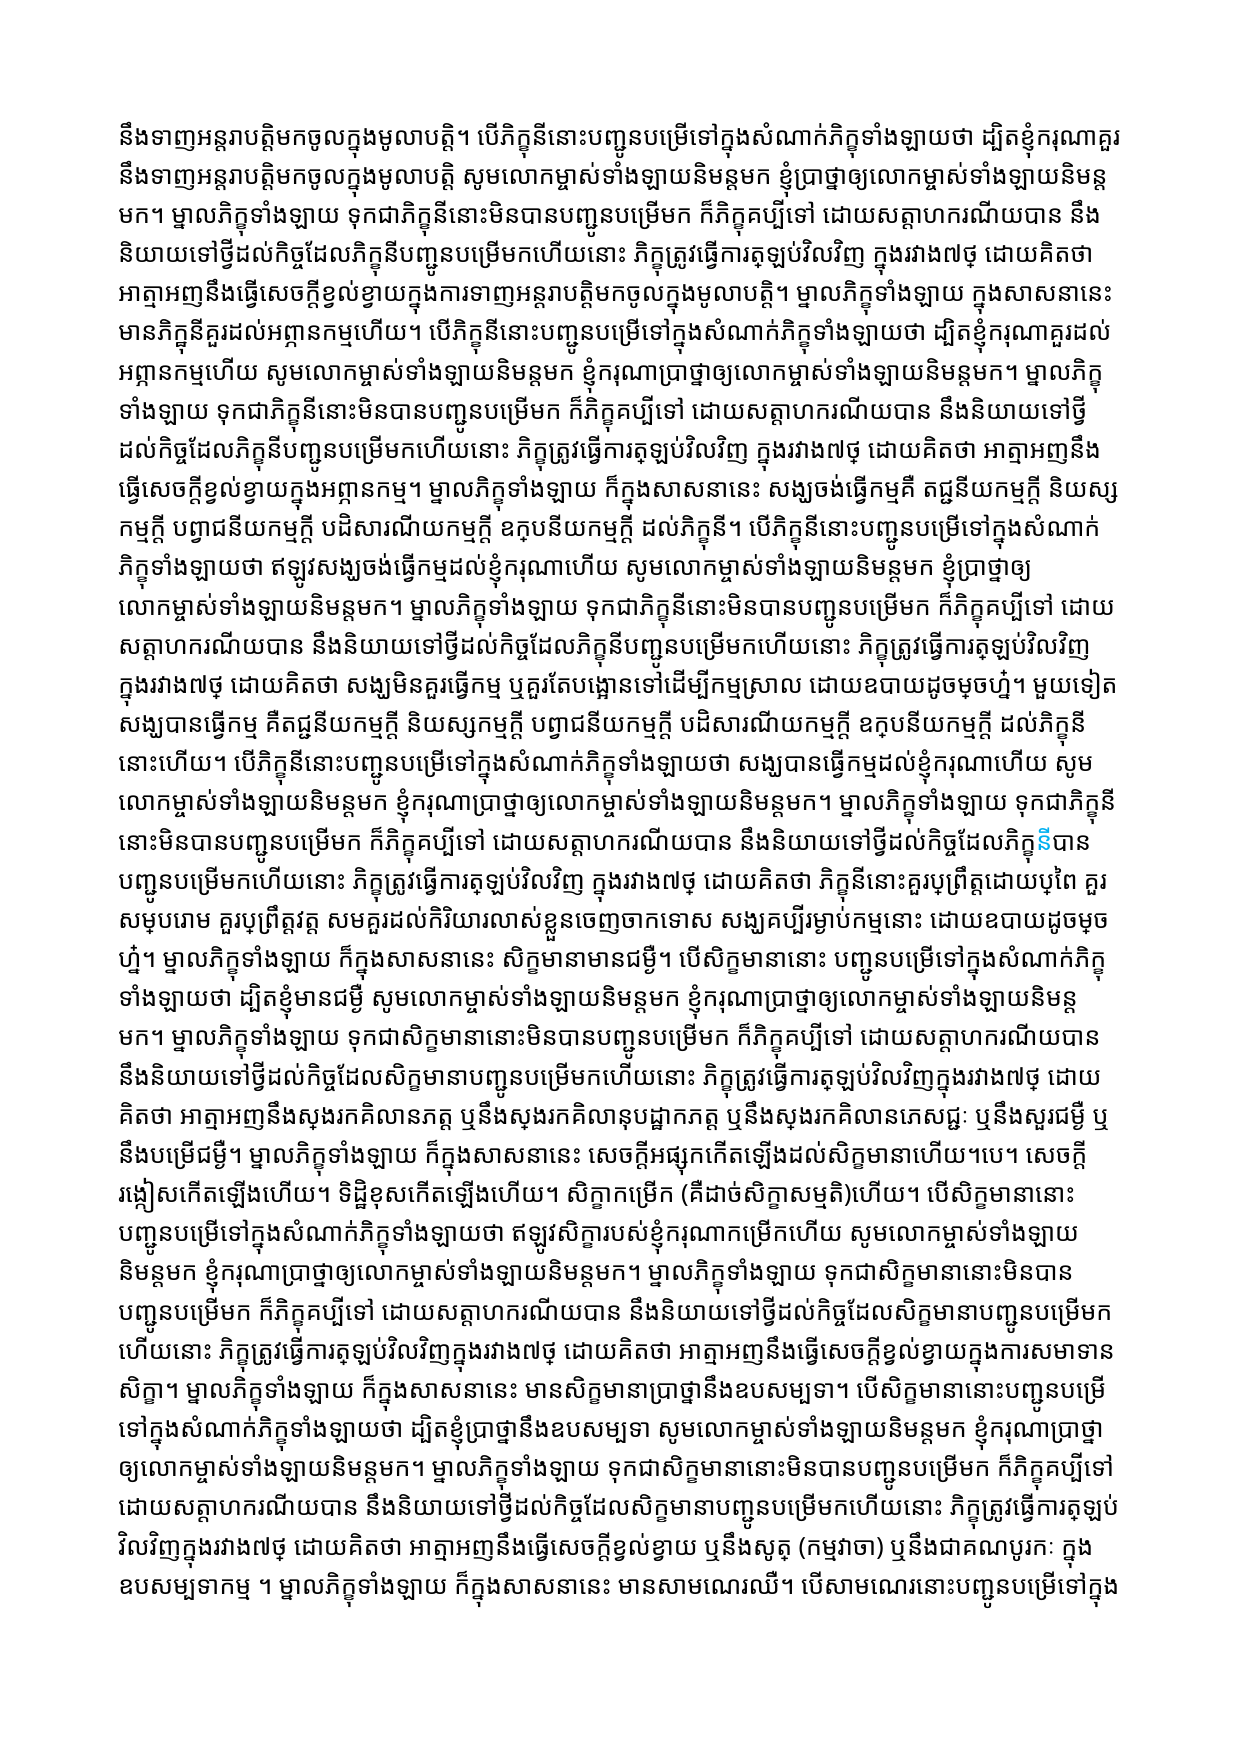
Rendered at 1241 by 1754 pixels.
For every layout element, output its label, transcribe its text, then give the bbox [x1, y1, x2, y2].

text [៧] សម័យនោះឯង មានភិក្ឋុ១រូប​មានជម្ងឺ។ ភិក្ខុនោះ បានបញ្ជូន​បម្រើ​ទៅក្នុង​សំណាក់​ភិក្ខុ​ទាំងឡាយ​ថា ដ្បិតខ្ញុំ​មានជម្ងឺ សូមភិក្ខុ​ទាំងឡាយ​​និមន្ត​មក ខ្ញុំ​ប្រាថ្នានឹង​ឲ្យភិក្ខុទាំងឡាយ​និមន្ត​មក។ ភិក្ខុទាំងឡាយ​ក៏ក្រាបទូល​​សេចក្តីនុ៎ះ​ចំពោះព្រះដ៏មានព្រះភាគ។ ព្រះអង្គទ្រង់​អនុញ្ញាត​ថា ម្នាលភិក្ខុទាំងឡាយ កាលបើសហធម្មិកបុគ្គល​ទាំង​៥ពួក គឺភិក្ខុ១ ភិក្ខុនី១ សិក្ខមានា១ សាមណេរ១ សាមណេរី១ មិនបានបញ្ជូន​បម្រើមក ក៏តថាគត​អនុញ្ញាត​ឲ្យភិក្ខុទៅ ដោយ​សត្តាហករណីយ​​បាន នឹងនិយាយទៅថ្វី​ដល់កិច្ច​ដែលគេបាន​បញ្ជូន​បម្រើ​មកហើយនោះ ម្នាលភិក្ខុទាំងឡាយ ពួកសហធម្មិកបុគ្គល​ទាំង៥ពួក​នេះ ទុកជា​មិនបានបញ្ជូន​បម្រើមក​ ក៏​តថាគត​​អនុញ្ញាត​ឲ្យភិក្ខុទៅ ដោយសត្តាហ​ករណីយបាន នឹងនិយាយទៅថ្វី​ដល់កិច្ច​ដែលគេ​បាន​បញ្ជូន​បម្រើមកនោះ ភិក្ខុត្រូវ​ធ្វើការ​ត្រឡប់​វិលវិញ​ក្នុងរវាង​៧ថ្ងៃ។ ម្នាលភិក្ខុទាំងឡាយ ក៏ក្នុង​សាសនា​នេះ មានភិក្ខុឈឺ។ បើភិក្ខុនោះ បញ្ជូន​បម្រើ​ទៅក្នុង​សំណាក់​ភិក្ខុ​ទាំងឡាយ​ថា ដ្បិតខ្ញុំ​មានជម្ងឺ សូមភិក្ខុ​ទាំងឡាយ​​និមន្ត​មក ខ្ញុំ​ប្រាថ្នា​នឹងឲ្យភិក្ខុទាំងឡាយ​និមន្ត​មក។ ម្នាលភិក្ខុ​ទាំង​ឡាយ បើទុកជាភិក្ខុឈឺ​នោះមិនបាន​បញ្ជូន​បម្រើមក ក៏ភិក្ខុគប្បីទៅ ដោយសត្តាហករណីយ​បាន នឹង​និយាយ​ទៅថ្វី​ដល់កិច្ច​ដែលគេ​​បញ្ជូន​បម្រើមកហើយនោះ ភិក្ខុត្រូវ​ធ្វើការ​ត្រឡប់​វិលវិញ​ក្នុងរវាង​៧ថ្ងៃ ដោយគិត​ថា អាត្មាអញ​នឹងស្វែងរក​ភត្ត​សម្រាប់ភិក្ខុឈឺក្តី នឹងស្វែង​រកភត្ត​សម្រាប់​ភិក្ខុបម្រើ​ជម្ងឺក្តី នឹងស្វែងរក​ថ្នាំ​សម្រាប់​ភិក្ខុឈឺក្តី នឹងសាកសួរជម្ងឺក្តី នឹងបម្រើ​ជម្ងឺក្តី។ ម្នាលភិក្ខុ​ទាំងឡាយ ក៏ក្នុងសាសនានេះ សេចក្តីអផ្សុក (ចង់សឹក) កើតឡើង​ដល់ភិក្ខុ។ បើភិក្ខុនោះបញ្ជូន​បម្រើ​ទៅក្នុង​សំណាក់​ភិក្ខុទាំងឡាយ​ថា សេចក្តីអផ្សុក​កើតឡើង​ដល់ខ្ញុំ​ហើយ សូមភិក្ខុ​ទាំងឡាយ​និមន្ត​មក ខ្ញុំ​ប្រាថ្នា​ឲ្យ​ភិក្ខុទាំងឡាយ​និមន្ត​មក។ ម្នាលភិក្ខុទាំងឡាយ បើទុក​ជាភិក្ខុនោះមិនបាន​បញ្ជូន​បម្រើមក ក៏ភិក្ខុគប្បី​ទៅ ដោយសត្តាហករណីយបាន នឹងនិយាយ​ទៅថ្វី​ដល់កិច្ច​ដែល​ភិក្ខុបញ្ជូន​បម្រើ​មកហើយនោះ ភិក្ខុត្រូវធ្វើ​ការត្រឡប់​វិលវិញ​ដោយគិតថា អាត្មា​អញ​នឹង​បំបាត់​សេចក្តី​អផ្សុក​​ដោយខ្លួនឯង ឬនឹងឲ្យ​អ្នកដទៃ​បំបាត់ ឬនឹងធ្វើ​នូវធម្មកថាចំពោះ​ភិក្ខុនោះ។ ម្នាលភិក្ខុ​ទាំងឡាយ ក៏ក្នុងសាសនានេះ សេចក្តីរង្កៀស​កើតឡើង​ដល់ភិក្ខុហើយ។ បើភិក្ខុនោះ​បញ្ជូន​បម្រើទៅ​ក្នុងសំណាក់​ភិក្ខុទាំងឡាយថា សេចក្តី​រង្កៀស​កើតឡើង​ដល់ខ្ញុំហើយ សូមភិក្ខុ​ទាំងឡាយ​និមន្តមក ខ្ញុំប្រាថ្នា​ឲ្យ​ភិក្ខុទាំងឡាយនិមន្តមក។ ម្នាលភិក្ខុ​ទាំងឡាយ បើទុក​ជាភិក្ខុ​នោះមិនបាន​បញ្ជូន​បម្រើមក ក៏ភិក្ខុគប្បី​ទៅ ដោយសត្តាហករណីយបាន នឹងនិយាយ​ទៅថ្វី​ដល់កិច្ច​ដែល​ភិក្ខុបញ្ជូន​បម្រើ​មកហើយនោះ ភិក្ខុត្រូវធ្វើ​ការត្រឡប់​វិលវិញ​ក្នុងរវាង​៧ថ្ងៃ ដោយ​គិតថា អាត្មា​អញ​នឹងបន្ទោបង់​នូវសេចក្តីរង្កៀស​ដោយខ្លួនឯង ឬឲ្យ​អ្នកដទៃបន្ទោបង់ ឬនឹងធ្វើ​នូវធម្មកថាដល់​ភិក្ខុនោះ។ ម្នាលភិក្ខុ​ទាំងឡាយ ក៏ក្នុងសាសនានេះ ទិដ្ឋិខុស​កើតឡើង​ដល់​ភិក្ខុ​ហើយ។ បើភិក្ខុនោះ​បញ្ជូន​បម្រើទៅ​ក្នុងសំណាក់​ភិក្ខុទាំងឡាយថា ទិដ្ឋិ​ខុសកើតឡើង​ដល់​ខ្ញុំ​ហើយ សូមភិក្ខុ​ទាំងឡាយ​និមន្តមក ខ្ញុំចង់​ឲ្យ​ភិក្ខុទាំងឡាយនិមន្តមក។ ម្នាលភិក្ខុ​ទាំងឡាយ បើទុក​ជាភិក្ខុ​នោះ​មិនបាន​បញ្ជូន​បម្រើមក ក៏ភិក្ខុគប្បី​ទៅ ដោយសត្តាហករណីយបាន នឹងនិយាយ​ទៅថ្វី​ដល់​កិច្ច​​ដែល​ភិក្ខុ​បាន​បញ្ជូន​​បម្រើ​មកហើយនោះ ភិក្ខុត្រូវធ្វើ​ការត្រឡប់​វិលវិញ​ក្នុងរវាង​៧​ថ្ងៃ ដោយ​គិតថា អាត្មា​អញ​នឹងដោះ ឬនឹងឲ្យ​អ្នកដទៃ​ដោះនូវ​ទិដ្ឋិខុស ឬនឹងធ្វើ​នូវធម្មកថាដល់​ភិក្ខុ​នោះ។ ម្នាលភិក្ខុ​ទាំងឡាយ ក៏ក្នុងសាសនានេះ ភិក្ខុត្រូវគរុធម៌​ហើយ គួរ​ដល់បរិវាស។ បើភិក្ខុនោះ​បញ្ជូន​បម្រើទៅក្នុង​សំណាក់​ភិក្ខុទាំងឡាយថា ដ្បិតខ្ញុំត្រូវគរុធម៌ហើយ គួរដល់​បរិវាស សូមភិក្ខុ​ទាំងឡាយ​​និមន្តមក ខ្ញុំប្រាថ្នា​ឲ្យ​ភិក្ខុទាំងឡាយនិមន្តមក។ ម្នាលភិក្ខុ​ទាំងឡាយ ទុក​ជាភិក្ខុ​នោះ​មិន​បាន​​បញ្ជូន​បម្រើមក ក៏ភិក្ខុគប្បី​ទៅ ដោយសត្តាហករណីយបាន នឹងនិយាយ​ទៅថ្វី​ដល់កិច្ច​ដែល​ភិក្ខុបានបញ្ជូន​បម្រើ​មក​ហើយ​នោះ ភិក្ខុត្រូវធ្វើ​ការត្រឡប់​វិលវិញ​​ក្នុងរវាង​៧ថ្ងៃ ដោយគិតថា អាត្មា​​អញ​នឹងធ្វើ​សេចក្តីខ្វល់ខ្វាយ​ ឬនឹងសូត្រ​ (កម្មវាចា) ឬនឹងជាគណបូរកៈ (គឺ​ជាអ្នកបំពេញ​គណៈ​សង្ឃ) ក្នុងការឲ្យ​បរិវាស​។ ម្នាល​ភិក្ខុ​​ទាំងឡាយ ក៏ក្នុងសាសនា​នេះ មានភិក្ខុគួរ​នឹង​ទាញ​​អន្តរាបត្តិ​​មកដាក់​ក្នុង​​មូលាបត្តិ។ បើភិក្ខុ​នោះ​បញ្ជូន​​បម្រើទៅ​ក្នុង​សំណាក់​​ភិក្ខុទាំងឡាយថា ដ្បិតខ្ញុំ​គួរនឹងទាញ​អន្តរាបត្តិ​មកដាក់​ក្នុង​​មូលាបត្តិ​ សូមភិក្ខុ​ទាំងឡាយ​និមន្តមក ខ្ញុំប្រាថ្នា​ឲ្យ​ភិក្ខុ​ទាំង​ឡាយ​​និមន្តមក។ ម្នាលភិក្ខុ​ទាំង​ឡាយ ទុក​ជាភិក្ខុនោះមិនបាន​បញ្ជូន​បម្រើមក ក៏ភិក្ខុគប្បី​ទៅ ដោយសត្តាហករណីយបាន នឹង​និយាយ​​ទៅថ្វី​ដល់កិច្ច​ដែល​ភិក្ខុបញ្ជូន​បម្រើ​មកហើយនោះ ភិក្ខុ​ត្រូវធ្វើ​ការត្រឡប់​វិលវិញ​ ក្នុង​រវាង​៧ថ្ងៃ ដោយគិតថា អាត្មា​អញ​នឹងធ្វើសេចក្តី​ខ្វល់ខ្វាយ ឬ​នឹង​សូត្រ​ (កម្មវាចា) ឬជា​គណបូរកៈ​ក្នុងការទាញ​នូវ​អន្តរាបត្តិ​មកដាក់​ក្នុង​មូលាបត្តិ។ ម្នាលភិក្ខុ​ទាំង​ឡាយ ក៏ក្នុងសាសនានេះ មានភិក្ខុ​គួរ​ដល់​មានត្ត។ បើភិក្ខុនោះ​បញ្ជូន​បម្រើទៅ​ក្នុងសំណាក់​ភិក្ខុ​ទាំងឡាយថា ដ្បិតខ្ញុំ​គួរដល់​មានត្ត​ហើយ សូមភិក្ខុ​ទាំងឡាយ​និមន្តមក ខ្ញុំចង់​ឲ្យ​ភិក្ខុ​ទាំងឡាយ​និមន្តមក។ ម្នាលភិក្ខុ​ទាំងឡាយ ទុក​ជា​ភិក្ខុ​នោះមិនបាន​បញ្ជូន​បម្រើមកទេ ក៏ភិក្ខុគប្បី​ទៅ ដោយ​សត្តាហករណីយបាន នឹងនិយាយ​ទៅថ្វី​ដល់​កិច្ច​ដែល​​ភិក្ខុបានបញ្ជូន​បម្រើ​មក​ហើយនោះ ភិក្ខុ​ត្រូវធ្វើ​ការត្រឡប់​វិលវិញ ក្នុងរវាង​​៧ថ្ងៃ ដោយ​គិត​ថា អាត្មា​អញ​នឹងធ្វើ​សេចក្តី​ខ្វល់ខ្វាយ ឬនឹង​សូត្រ (កម្មវាចា) ឬនឹង​ជាគណបូរកៈ​ក្នុងការ​ឲ្យ​មានត្ត។ ម្នាលភិក្ខុ​ទាំងឡាយ ក្នុង​សាសនា​នេះ មាន​ភិក្ខុគួរដល់អព្ភានកម្ម។ បើភិក្ខុនោះ​បញ្ជូន​បម្រើ​ទៅ​ក្នុង​សំណាក់​ភិក្ខុ​ទាំងឡាយ​ថា ខ្ញុំគួរ​ដល់​អព្ភាន​ហើយ សូមភិក្ខុ​ទាំងឡាយ​និមន្តមក ខ្ញុំប្រាថ្នា​ឲ្យ​ភិក្ខុ​ទាំងឡាយ​និមន្ត​មក។ ម្នាលភិក្ខុ​ទាំង​ឡាយ ទុក​ជាភិក្ខុនោះមិនបាន​បញ្ជូន​បម្រើ​មក​ ក៏ភិក្ខុគប្បី​ទៅ ដោយសត្តាហករណីយបាន នឹង​និយាយ​​ទៅថ្វី​ដល់កិច្ច​​ដែល​ភិក្ខុបញ្ជូន​បម្រើ​មកហើយនោះ ភិក្ខុត្រូវធ្វើ​ការត្រឡប់​វិលវិញ ក្នុងរវាង​​៧ថ្ងៃ ដោយគិតថា អាត្មា​អញ​នឹងធ្វើ​សេចក្តី​ខ្វល់ខ្វាយ ឬនឹងសូត្រ (កម្មវាចា) ឬនឹង​ជាគណបូរកៈ​ក្នុងអព្ភានកម្ម។ ម្នាលភិក្ខុ​ទាំងឡាយ ក្នុង​សាសនា​នេះ សង្ឃ​មានសេចក្តីប្រាថ្នា​ដើម្បី​ធ្វើ​នូវ​កម្មគឺ តជ្ជនីយកម្មក្តី និយស្សកម្មក្តី បព្វាជនីយកម្មក្តី បដិសារណីយកម្មក្តី ឧក្ខេបនីយកម្មក្តី ចំពោះ​ភិក្ខុ​ហើយ។ បើភិក្ខុនោះ​បញ្ជូន​បម្រើទៅ​ក្នុងសំណាក់​ភិក្ខុ​ទាំងឡាយថា ឥឡូវ​សង្ឃ​មាន​សេចក្តី​ប្រាថ្នា​ដើម្បីធ្វើនូវកម្ម​ដល់ខ្ញុំហើយ សូមភិក្ខុ​ទាំងឡាយ​និមន្តមក ខ្ញុំប្រាថ្នា​ឲ្យ​ភិក្ខុ​ទាំងឡាយ​​និមន្តមក។ ម្នាលភិក្ខុ​ទាំង​ឡាយ ទុក​ជា​ភិក្ខុ​នោះ​មិនបាន​បញ្ជូន​បម្រើមក ក៏ភិក្ខុគប្បី​ទៅ ដោយ​សត្តាហករណីយ​បាន នឹងនិយាយ​ទៅថ្វី​ដល់​កិច្ច​ដែល​ភិក្ខុបញ្ជូន​បម្រើ​មកហើយនោះ ភិក្ខុត្រូវធ្វើ​ការត្រឡប់​វិលវិញ ក្នុងរវាង​​៧ថ្ងៃ ដោយ​គិត​ថា សង្ឃ​មិនគួរ​ធ្វើនូវកម្ម ឬគួរ​បង្អោន​ទៅរក​ដើម្បី​កម្មស្រាល ដោយឧបាយ​ដូចម្តេចហ្ន៎។ ម្យ៉ាង​វិញ​ទៀត កម្ម គឺតជ្ជនីយកម្មក្តី និយស្សកម្មក្តី បព្វាជនីយកម្មក្តី បដិសារណីយកម្មក្តី ឧក្ខេបនីយ​កម្ម​ក្តី សង្ឃ​បានធ្វើ​ដល់ភិក្ខុ​នោះហើយ។ បើភិក្ខុ​នោះ​បញ្ជូន​បម្រើទៅក្នុង​សំណាក់​ភិក្ខុ​ទាំងឡាយ​ថា ឥឡូវ​សង្ឃបានធ្វើ​នូវកម្ម​ដល់ខ្ញុំហើយ សូម​ភិក្ខុ​​ទាំងឡាយ​និមន្តមក ខ្ញុំប្រាថ្នា​ឲ្យ​ភិក្ខុ​ទាំងឡាយ​និមន្តមក។ ម្នាលភិក្ខុ​ទាំង​ឡាយ ទុក​ជា​ភិក្ខុ​នោះ​មិន​បាន​បញ្ជូន​បម្រើមក ក៏ភិក្ខុគប្បី​ទៅ ដោយ​សត្តាហករណីយបាន នឹងនិយាយ​ទៅថ្វី​ដល់​កិច្ច​​ដែល​ភិក្ខុបញ្ជូន​បម្រើ​មកហើយនោះ ភិក្ខុត្រូវធ្វើ​ការត្រឡប់​វិលវិញ ក្នុងរវាង​​៧ថ្ងៃ ដោយគិតថា ភិក្ខុ​នោះ​គួរ​ប្រព្រឹត្ត​វត្តដោយប្រពៃ គួរសម្របរោម គួរ​ប្រព្រឹត្ត​វត្តសម​គួរដល់​កិរិយា​រលាស់​ខ្លួន​ចេញ​ចាកទោស សង្ឃគប្បី​រម្ងាប់​នូវកម្ម​នោះចេញ​ ដោយឧបាយ​ដូចម្តេចហ្ន៎។ ម្នាលភិក្ខុទាំងឡាយ ក៏ក្នុងសាសនានេះ មានភិក្ខុនីឈឺ។ បើភិក្ខុនីនោះ បញ្ជូន​បម្រើ​ទៅក្នុង​សំណាក់​ភិក្ខុ​ទាំងឡាយ​ថា ដ្បិតខ្ញុំ​មានជម្ងឺ សូមលោកម្ចាស់​ទាំងឡាយ​​និមន្ត​មក ខ្ញុំ​ប្រាថ្នា​ឲ្យលោកម្ចាស់​ទាំងឡាយ​និមន្ត​មក។ ម្នាលភិក្ខុ​ទាំង​ឡាយ ទុកជាភិក្ខុនី​នោះមិនបាន​បញ្ជូន​​បម្រើមក ក៏ភិក្ខុគប្បីទៅ ដោយ​សត្តាហករណីយ​​បាន នឹងនិយាយទៅថ្វី​ដល់កិច្ច​ ដែលភិក្ខុនី​បាន​​បញ្ជូន​បម្រើមកហើយនោះ ភិក្ខុត្រូវ​ធ្វើការ​ត្រឡប់​វិលវិញ​ក្នុងរវាង​៧ថ្ងៃ ដោយគិត​ថា អាត្មា​អញ​នឹងស្វែងរក​គិលានភត្តក្តី​ ស្វែង​រកគិលានុបដ្ឋាកភត្តក្តី ស្វែងរកគិលានភេសជ្ជៈក្តី នឹងសួរ​ជម្ងឺ​ក្តី នឹងបម្រើ​ជម្ងឺក្តី។ ម្នាលភិក្ខុ​ទាំង​ឡាយ ក៏ក្នុងសាសនានេះ សេចក្តីអផ្សុក កើតឡើង​ដល់ភិក្ខុនី​ហើយ។ បើភិក្ខុនីនោះបញ្ជូន​បម្រើ​ទៅក្នុង​សំណាក់​ភិក្ខុទាំងឡាយ​ថា សេចក្តីអផ្សុក​កើតឡើង​ដល់ខ្ញុំ​ហើយ សូមលោកម្ចាស់​ទាំង​ឡាយ​និមន្ត​មក ខ្ញុំ​ប្រាថ្នា​ឲ្យ​លោកម្ចាស់ទាំងឡាយ​និមន្ត​មក។ ម្នាលភិក្ខុទាំងឡាយ ទុក​ជា​ភិក្ខុនី​នោះ​មិនបាន​បញ្ជូន​បម្រើមក ក៏ភិក្ខុគប្បី​ទៅ ដោយ​សត្តាហករណីយ​បាន នឹងនិយាយ​ទៅថ្វី​ដល់កិច្ច​ដែល​ភិក្ខុនីបញ្ជូន​បម្រើ​មកហើយនោះ ភិក្ខុត្រូវធ្វើ​ការត្រឡប់​វិលវិញ​ ក្នុងរវាង​៧ថ្ងៃ ដោយគិតថា អាត្មា​អញ​នឹង​បំបាត់​សេចក្តីអផ្សុក​របស់ភិក្ខុនី ឬ​នឹង​ឲ្យ​អ្នកដទៃ​បំបាត់ ឬនឹងធ្វើ​នូវធម្មកថាដល់​ភិក្ខុនីនោះ។ ម្នាលភិក្ខុ​ទាំងឡាយ ក៏ក្នុង​សាសនា​នេះ សេចក្តីរង្កៀស​កើតឡើង​ដល់ភិក្ខុនីហើយ។ បើភិក្ខុនីនោះ​បញ្ជូន​បម្រើទៅ​ក្នុងសំណាក់​ភិក្ខុ​ទាំងឡាយ​ថា សេចក្តី​រង្កៀស​កើតឡើង​ដល់ខ្ញុំហើយ សូមលោកម្ចាស់​ទាំងឡាយ​និមន្តមក ខ្ញុំប្រាថ្នា​ឲ្យលោកម្ចាស់​ទាំងឡាយ​និមន្ត​មក។ ម្នាលភិក្ខុ​ទាំងឡាយ ទុក​ជាភិក្ខុនី​នោះមិនបាន​បញ្ជូន​បម្រើ​មក ក៏ភិក្ខុគប្បី​ទៅ ដោយ​សត្តាហករណីយបាន នឹងនិយាយ​ទៅថ្វី​ដល់កិច្ច​ដែល​ភិក្ខុនីបញ្ជូន​បម្រើ​មកហើយនោះ ភិក្ខុត្រូវធ្វើ​ការត្រឡប់​វិលវិញ​ក្នុងរវាង​៧ថ្ងៃ ដោយគិតថា អាត្មា​អញ​នឹងបន្ទោបង់​ ឬ​នឹងឲ្យ​អ្នកដទៃបន្ទោបង់​នូវសេចក្តី​រង្កៀស ឬនឹងធ្វើ​នូវធម្មកថាដល់​ភិក្ខុនីនោះ។ ម្នាលភិក្ខុ​ទាំង​ឡាយ ក៏ក្នុងសាសនានេះ ទិដ្ឋិ​ខុស​កើតឡើង​ដល់​ភិក្ខុ​នីហើយ។ បើភិក្ខុនីនោះ​បញ្ជូន​បម្រើទៅ​ក្នុង​សំណាក់​​ភិក្ខុទាំងឡាយថា ទិដ្ឋិ​ខុសកើតឡើង​ដល់​ខ្ញុំ​ហើយ សូមលោកម្ចាស់​ទាំងឡាយ​និមន្តមក ខ្ញុំប្រាថ្នា​ឲ្យ​លោកម្ចាស់​ទាំង​ឡាយនិមន្តមក។ ម្នាលភិក្ខុ​ទាំងឡាយ ទុក​ជាភិក្ខុនីនោះមិនបាន​បញ្ជូន​បម្រើមក ក៏ភិក្ខុគប្បី​ទៅ ដោយសត្តាហករណីយបាន នឹងនិយាយ​ទៅថ្វី​ដល់កិច្ច​ដែល​ភិក្ខុនី​បញ្ជូន​បម្រើ​​មក​​ហើយ​នោះ ភិក្ខុ​ត្រូវធ្វើ​ការត្រឡប់​វិលវិញ​ក្នុងរវាង​៧​ថ្ងៃ ដោយ​គិតថា អាត្មា​អញ​នឹងដោះ ឬនឹងឲ្យ​អ្នកដទៃជួយ​ដោះ​នូវ​ទិដ្ឋិខុស ឬនឹងធ្វើ​នូវធម្មកថាដល់​ភិក្ខុ​នីនោះ។ ម្នាលភិក្ខុ​ទាំងឡាយ ក៏ក្នុង​សាសនា​នេះ ភិក្ខុនីត្រូវគរុធម៌ គួរ​ដល់មានត្តហើយ។ បើភិក្ខុនីនោះ​បញ្ជូន​បម្រើទៅក្នុង​សំណាក់​ភិក្ខុទាំង​ឡាយ​ថា ដ្បិតខ្ញុំត្រូវគរុធម៌ គួរដល់មានត្តហើយ សូមលោកម្ចាស់​​ទាំងឡាយ​និមន្តមក ខ្ញុំប្រាថ្នា​ឲ្យ​លោក​ម្ចាស់​​ទាំងឡាយនិមន្តមក។ ម្នាលភិក្ខុ​ទាំងឡាយ ទុក​ជាភិក្ខុនី​នោះ​មិន​បាន​​បញ្ជូន​បម្រើមក ក៏ភិក្ខុ​គប្បី​ទៅ ដោយសត្តាហករណីយបាន នឹងនិយាយ​ទៅថ្វី​ដល់កិច្ច​ដែល​ភិក្ខុនី​បាន​បញ្ជូន​​បម្រើ​មក​ហើយ​នោះ ភិក្ខុត្រូវធ្វើ​ការត្រឡប់​វិលវិញ​​ក្នុងរវាង​៧ថ្ងៃ ដោយគិតថា អាត្មា​អញ​នឹងធ្វើ​សេចក្តី​ខ្វល់​ខ្វាយ​​ក្នុង​កាឲ្យ​នូវមានត្ត។ ម្នាលភិក្ខុ​ទាំងឡាយ ក៏ក្នុងសាសនានេះ មាន​ភិក្ខុនី​គួរនឹង​ទាញ​អន្តរាបត្តិ​​មកចូលក្នុង​មូលាបត្តិ។ បើភិក្ខុនីនោះ​បញ្ជូន​បម្រើទៅ​ក្នុងសំណាក់​ភិក្ខុ​ទាំងឡាយ​ថា ដ្បិតខ្ញុំ​ករុណាគួរនឹងទាញ​អន្តរាបត្តិ​មកចូល​ក្នុង​មូលាបត្តិ​ សូមលោកម្ចាស់​​ទាំង​ឡាយ​និមន្តមក ខ្ញុំប្រាថ្នា​ឲ្យ​លោកម្ចាស់​ទាំងឡាយ​និមន្តមក។ ម្នាលភិក្ខុ​ទាំងឡាយ ទុក​ជាភិក្ខុនី​នោះមិនបាន​បញ្ជូន​បម្រើមក ក៏ភិក្ខុគប្បី​ទៅ ដោយសត្តាហករណីយបាន នឹងនិយាយ​ទៅថ្វី​ដល់កិច្ច​ដែល​ភិក្ខុនីបញ្ជូន​បម្រើ​មកហើយនោះ ភិក្ខុត្រូវធ្វើ​ការត្រឡប់​វិលវិញ​ ក្នុង​រវាង​៧ថ្ងៃ ដោយគិតថា អាត្មា​អញ​នឹង​ធ្វើ​សេចក្តី​ខ្វល់ខ្វាយក្នុងការទាញ​អន្តរាបត្តិ​មកចូល​ក្នុងមូលាបត្តិ។ ម្នាលភិក្ខុ​ទាំងឡាយ ក្នុងសាសនា​នេះ មានភិក្ឋុនីគួរដល់អព្ភានកម្មហើយ។ បើភិក្ខុនីនោះ​បញ្ជូន​បម្រើទៅក្នុង​សំណាក់​ភិក្ខុ​ទាំង​ឡាយថា ដ្បិតខ្ញុំករុណាគួរ​ដល់​អព្ភានកម្មហើយ សូមលោកម្ចាស់​ទាំង​ឡាយ​​និមន្តមក ខ្ញុំករុណា​ប្រាថ្នា​ឲ្យ​លោកម្ចាស់​ទាំងឡាយ​និមន្តមក។ ម្នាលភិក្ខុ​ទាំង​ឡាយ ទុក​ជា​ភិក្ខុនី​នោះ​មិនបាន​បញ្ជូន​បម្រើមក ក៏ភិក្ខុគប្បី​ទៅ ដោយសត្តាហករណីយបាន នឹងនិយាយ​ទៅថ្វី​ដល់​កិច្ច​​​ដែល​ភិក្ខុនីបញ្ជូន​បម្រើ​មកហើយនោះ ភិក្ខុត្រូវធ្វើ​ការត្រឡប់​វិលវិញ ក្នុងរវាង​​៧ថ្ងៃ ដោយ​គិត​ថា អាត្មា​អញ​នឹងធ្វើ​សេចក្តី​ខ្វល់ខ្វាយ​ក្នុងអព្ភានកម្ម។ ម្នាលភិក្ខុ​ទាំងឡាយ ក៏ក្នុង​សាសនា​នេះ សង្ឃ​ចង់​ធ្វើ​​កម្មគឺ តជ្ជនីយកម្ម​ក្តី និយស្សកម្មក្តី បព្វាជនីយកម្មក្តី បដិសារណីយកម្មក្តី ឧក្ខេបនីយកម្មក្តី ដល់​ភិក្ខុនី។ បើភិក្ខុនីនោះ​បញ្ជូន​បម្រើទៅ​ក្នុងសំណាក់​ភិក្ខុ​ទាំងឡាយថា ឥឡូវ​សង្ឃចង់ធ្វើកម្ម​ដល់ខ្ញុំ​ករុណា​ហើយ សូមលោកម្ចាស់​ទាំងឡាយ​និមន្តមក ខ្ញុំប្រាថ្នា​ឲ្យលោកម្ចាស់​ទាំងឡាយ​​និមន្តមក។ ម្នាល​ភិក្ខុ​​ទាំង​ឡាយ ទុក​ជាភិក្ខុនីនោះមិនបាន​បញ្ជូន​បម្រើមក ក៏ភិក្ខុគប្បី​ទៅ ដោយ​សត្តាហករណីយ​បាន នឹងនិយាយ​ទៅថ្វី​ដល់កិច្ច​ដែល​ភិក្ខុនីបញ្ជូន​បម្រើ​មកហើយនោះ ភិក្ខុត្រូវធ្វើ​ការត្រឡប់​វិល​វិញ ក្នុងរវាង​​៧ថ្ងៃ ដោយគិតថា សង្ឃ​មិនគួរ​ធ្វើកម្ម ឬគួរតែ​បង្អោន​ទៅ​ដើម្បី​កម្មស្រាល ដោយ​ឧបាយ​​ដូចម្តេចហ្ន៎។ មួយទៀត សង្ឃបានធ្វើកម្ម គឺតជ្ជនីយកម្មក្តី និយស្សកម្មក្តី បព្វាជនីយកម្មក្តី បដិសារណីយកម្មក្តី ឧក្ខេបនីយកម្មក្តី ដល់ភិក្ខុនីនោះហើយ។ បើ​ភិក្ខុនី​​​នោះ​បញ្ជូន​​បម្រើទៅក្នុង​សំណាក់​ភិក្ខុ​ទាំងឡាយថា ​សង្ឃបានធ្វើ​កម្ម​ដល់ខ្ញុំករុណាហើយ សូម​​លោកម្ចាស់​​ទាំងឡាយ​និមន្ត​មក ខ្ញុំករុណាប្រាថ្នា​ឲ្យ​លោកម្ចាស់​ទាំងឡាយ​និមន្តមក។ ម្នាល​ភិក្ខុ​​ទាំង​ឡាយ ទុក​ជា​ភិក្ខុនី​នោះ​មិន​បាន​បញ្ជូន​បម្រើមក ក៏ភិក្ខុគប្បី​ទៅ ដោយ​សត្តាហករណីយ​បាន នឹងនិយាយ​ទៅថ្វី​ដល់​កិច្ច​​ដែល​ភិក្ខុនីបានបញ្ជូន​បម្រើ​មកហើយនោះ ភិក្ខុត្រូវធ្វើ​ការត្រឡប់​វិលវិញ ក្នុងរវាង​​៧ថ្ងៃ ដោយ​គិត​ថា ភិក្ខុនីនោះ​គួរ​ប្រព្រឹត្តដោយប្រពៃ គួរសម្របរោម គួរ​ប្រព្រឹត្ត​វត្ត សម​គួរដល់​កិរិយា​រលាស់​ខ្លួន​ចេញ​ចាកទោស សង្ឃគប្បី​រម្ងាប់​កម្ម​នោះ​ ដោយឧបាយ​ដូចម្តេចហ្ន៎។ ម្នាលភិក្ខុទាំងឡាយ ក៏ក្នុង​សាសនានេះ សិក្ខមានាមានជម្ងឺ។ បើសិក្ខមានានោះ បញ្ជូន​បម្រើ​ទៅក្នុង​សំណាក់​ភិក្ខុ​ទាំងឡាយ​ថា ដ្បិតខ្ញុំ​មានជម្ងឺ សូមលោកម្ចាស់​ទាំងឡាយ​​និមន្ត​មក ខ្ញុំករុណា​ប្រាថ្នា​ឲ្យលោកម្ចាស់ទាំងឡាយ​និមន្ត​មក។ ម្នាលភិក្ខុ​ទាំង​ឡាយ ទុកជាសិក្ខមានា​នោះមិន​បាន​បញ្ជូន​បម្រើមក ក៏ភិក្ខុគប្បីទៅ ដោយ​សត្តាហករណីយ​បាន នឹងនិយាយទៅថ្វី​ដល់​កិច្ច​​ដែល​សិក្ខមានា​​បញ្ជូន​បម្រើមកហើយនោះ ភិក្ខុត្រូវ​ធ្វើការ​ត្រឡប់​វិលវិញ​ក្នុងរវាង​៧ថ្ងៃ ដោយ​គិត​ថា អាត្មាអញ​នឹងស្វែងរក​គិលានភត្ត ឬនឹង​ស្វែង​រកគិលានុបដ្ឋាកភត្ត ឬនឹងស្វែង​រក​គិលាន​ភេសជ្ជៈ ឬនឹងសួរជម្ងឺ ឬនឹងបម្រើ​ជម្ងឺ។ ម្នាលភិក្ខុ​ទាំងឡាយ ក៏ក្នុងសាសនានេះ សេចក្តីអផ្សុក​កើត​ឡើង​​ដល់សិក្ខមានាហើយ។បេ។ សេចក្តីរង្កៀស​កើតឡើង​ហើយ។ ទិដ្ឋិខុស​កើតឡើងហើយ។ សិក្ខា​កម្រើក (គឺដាច់​សិក្ខាសម្មតិ)ហើយ។ បើ​សិក្ខមានានោះ​បញ្ជូន​បម្រើទៅ​ក្នុងសំណាក់​ភិក្ខុ​ទាំង​ឡាយថា ឥឡូវ​សិក្ខារបស់ខ្ញុំ​ករុណា​កម្រើក​ហើយ សូមលោកម្ចាស់​​ទាំងឡាយ​និមន្តមក ខ្ញុំករុណា​ប្រាថ្នា​​ឲ្យលោកម្ចាស់​ទាំងឡាយនិមន្តមក។ ម្នាលភិក្ខុ​ទាំងឡាយ ទុក​ជាសិក្ខមានា​នោះ​មិន​បាន​បញ្ជូន​បម្រើមក ក៏ភិក្ខុគប្បី​ទៅ ដោយ​សត្តាហករណីយ​បាន នឹងនិយាយ​ទៅថ្វី​ដល់កិច្ច​ដែល​សិក្ខមានា​បញ្ជូន​បម្រើ​មកហើយនោះ ភិក្ខុ​ត្រូវធ្វើ​ការត្រឡប់​វិលវិញ​ក្នុងរវាង​៧​ថ្ងៃ ដោយ​គិតថា អាត្មា​អញ​នឹងធ្វើសេចក្តីខ្វល់ខ្វាយ​ក្នុងការ​សមាទានសិក្ខា។ ម្នាលភិក្ខុ​ទាំងឡាយ ក៏ក្នុង​សាសនា​នេះ មានសិក្ខមានា​ប្រាថ្នា​នឹង​ឧបសម្បទា។ បើ​សិក្ខមានានោះ​បញ្ជូន​បម្រើទៅក្នុង​សំណាក់​​ភិក្ខុ​ទាំង​ឡាយថា ដ្បិតខ្ញុំប្រាថ្នានឹងឧបសម្បទា សូមលោកម្ចាស់​​ទាំងឡាយ​និមន្តមក ខ្ញុំករុណាប្រាថ្នា​ឲ្យ​លោកម្ចាស់ទាំងឡាយនិមន្តមក។ ម្នាល​ភិក្ខុ​ទាំងឡាយ ទុក​ជាសិក្ខមានា​នោះ​មិន​បាន​​បញ្ជូន​បម្រើ​មក ក៏ភិក្ខុគប្បី​ទៅ ដោយ​សត្តាហករណីយ​បាន នឹងនិយាយ​ទៅថ្វី​ដល់កិច្ច​ដែលសិក្ខមានា​បញ្ជូន​​បម្រើ​​មកហើយនោះ ភិក្ខុត្រូវ​ធ្វើ​ការត្រឡប់​​វិលវិញ​​ក្នុងរវាង​៧ថ្ងៃ ដោយ​គិត​ថា អាត្មា​អញ​នឹងធ្វើ​សេចក្តី​ខ្វល់ខ្វាយ​ ឬនឹង​សូត្រ​ (កម្មវាចា) ឬនឹងជា​គណបូរកៈ ក្នុង​​ឧបសម្បទា​កម្ម ​។ ម្នាល​ភិក្ខុ​ទាំងឡាយ ក៏ក្នុង​សាសនា​នេះ មានសាមណេរឈឺ។ បើសាមណេរនោះ​បញ្ជូន​បម្រើទៅ​ក្នុង​សំណាក់​​ភិក្ខុទាំងឡាយថា ដ្បិត​ខ្ញុំករុណាឈឺ សូមភិក្ខុ​ទាំងឡាយ​និមន្តមក ខ្ញុំករុណា​ប្រាថ្នា​ឲ្យ​ភិក្ខុ​ទាំងឡាយ​និមន្តមក។ ម្នាលភិក្ខុ​ទាំងឡាយ ទុក​ជាសាមណេរនោះមិនបាន​បញ្ជូន​បម្រើមក ក៏​ភិក្ខុ​គប្បី​​ទៅ ដោយ​សត្តាហករណីយ​បាន នឹងនិយាយ​ទៅថ្វី​ដល់កិច្ច​ដែល​សាមណេរ​បញ្ជូន​បម្រើ​មក​ហើយនោះ ភិក្ខុត្រូវធ្វើ​ការត្រឡប់​វិលវិញ​ ក្នុង​រវាង​៧ថ្ងៃ ដោយគិតថា អាត្មា​អញ​នឹងជួយ​ស្វែងរក​គិលានភត្តក្តី ស្វែងរក​គិលានុបដ្ឋាកភត្ត​ក្តី ស្វែងរក​គិលានភេសជ្ជៈ​ក្តី​ សាកសួរ​ជម្ងឺ​ក្តី បម្រើជម្ងឺក្តី។ ម្នាល​ភិក្ខុ​ទាំងឡាយ ក៏ក្នុងសាសនានេះ សេចក្តីអផ្សុកកើតឡើង​ដល់សាមណេរ។បេ។ សេចក្តី​រង្កៀស​​​កើតឡើង​ដល់​សាមណេរ។ ទិដ្ឋិខុស​កើតឡើង​ដល់​សាមណេរ។ សាមណេរ​មានការ​ប្រាថ្នា​ដើម្បី​សួរ​នូវវស្សា។ បើសាមណេរនោះ​បញ្ជូន​បម្រើទៅ​ក្នុងសំណាក់​ភិក្ខុទាំងឡាយថា ដ្បិតខ្ញុំ​ករុណា​​មានការប្រាថ្នា​ដើម្បី​សួរនូវ​វស្សា សូមភិក្ខុ​ទាំងឡាយ​និមន្តមក ខ្ញុំករុណាប្រាថ្នា​ឲ្យ​ភិក្ខុ​ទាំង​ឡាយ​និមន្តមក។ ម្នាល​ភិក្ខុ​ទាំងឡាយ ទុក​ជាសាមណេរ​នោះ​មិន​បាន​​បញ្ជូន​បម្រើមក ក៏ភិក្ខុគប្បី​ទៅ ដោយ​សត្តាហករណីយ​បាន នឹងនិយាយ​ទៅថ្វី​ដល់កិច្ច​ដែល​សាមណេរបញ្ជូន​បម្រើ​មក​ហើយ​នោះ ភិក្ខុត្រូវធ្វើ​ការត្រឡប់​វិលវិញ​ក្នុងរវាង​៧​ថ្ងៃ ដោយ​គិតថា អាត្មា​អញ​នឹងសាកសួរវស្សា​ ឬ​នឹងប្រាប់​វស្សា។ ម្នាលភិក្ខុ​ទាំងឡាយ ក៏ក្នុងសាសនានេះ មានសាមណេរ​ចង់ឧបសម្បទា។ បើ​សាមណេរ​នោះ​​បញ្ជូន​បម្រើទៅក្នុង​សំណាក់​ភិក្ខុ​ទាំងឡាយ​ថា ដ្បិតខ្ញុំករុណាចង់​ឧបសម្បទា សូម​ភិក្ខុ​​ទាំង​ឡាយ​និមន្តមក ខ្ញុំករុណាប្រាថ្នា​ឲ្យ​ភិក្ខុ​ទាំងឡាយ​និមន្ត​មក។ ម្នាលភិក្ខុ​ទាំងឡាយ ទុក​ជា​សាមណេរ​​​នោះ​មិន​បាន​​បញ្ជូន​បម្រើមក ក៏ភិក្ខុគប្បី​ទៅ ដោយសត្តាហករណីយបាន នឹងនិយាយ​ទៅ​ថ្វី​ដល់កិច្ច​ដែល​សាមណេរបញ្ជូន​បម្រើ​មក​ហើយ​នោះ ភិក្ខុត្រូវធ្វើ​ការត្រឡប់​វិលវិញ​​ក្នុងរវាង​៧ថ្ងៃ ដោយគិតថា អាត្មា​អញ​នឹងធ្វើ​សេចក្តីខ្វល់ខ្វាយ​ ឬនឹងសូត្រ​ (កម្មវាចា) ឬនឹងជាគណបូរកៈ ក្នុងឧបសម្បទាកម្ម។ ម្នាលភិក្ខុ​ទាំងឡាយ ក៏ក្នុង​សាសនា​នេះ មានសាមណេរីឈឺ។ បើ​សាមណេរី​នោះ​​បញ្ជូន​បម្រើទៅ​ក្នុងសំណាក់​ភិក្ខុទាំងឡាយថា ដ្បិតខ្ញុំមានជម្ងឺ សូមលោកម្ចាស់​ទាំងឡាយ​និមន្តមក ខ្ញុំ​ប្រាថ្នា​ឲ្យលោកម្ចាស់​ទាំងឡាយ​និមន្តមក។ ម្នាលភិក្ខុ​ទាំងឡាយ ទុក​ជាសាមណេរី​នោះ​មិនបាន​បញ្ជូន​បម្រើមក ក៏ភិក្ខុគប្បី​ទៅ ដោយ​សត្តាហករណីយ​បាន នឹងនិយាយ​ទៅថ្វី​ដល់​កិច្ច​​ដែល​សាមណេរីបាន​បញ្ជូន​បម្រើ​មកហើយនោះ ភិក្ខុត្រូវធ្វើ​ការត្រឡប់​វិលវិញ​ ក្នុង​រវាង​៧ថ្ងៃ ដោយគិតថា អាត្មា​អញ​នឹង​ស្វែងរក​គិលានភត្ត ឬស្វែងរក​គិលានុបដ្ឋាកភត្ត ឬស្វែងរក​គិលាន​ភេសជ្ជៈ​ ឬសួរ​ជម្ងឺ ឬបម្រើជម្ងឺ។ ម្នាលភិក្ខុ​ទាំង​ឡាយ ក៏ក្នុងសាសនានេះ សេចក្តីអផ្សុកកើតឡើង​ដល់សាមណេរី។ សេចក្តីរង្កៀស​កើតឡើង​ដល់សាមណេរី។ ទិដ្ឋិខុស​កើតឡើង​ដល់​សាមណេរី។ សាមណេរី​មានសេចក្តី​ប្រាថ្នា​ដើម្បី​នឹងសួរ​នូវវស្សា។ មានសេចក្តីប្រាថ្នា​ដើម្បីសមាទាន​នូវ​សិក្ខា។ បើសាមណេរីនោះ​បញ្ជូន​បម្រើទៅ​ក្នុង​សំណាក់​​ភិក្ខុទាំងឡាយថា ដ្បិតខ្ញុំមានសេចក្តីប្រាថ្នា​ដើម្បី​សមាទាននូវសិក្ខា សូមលោកម្ចាស់​ទាំង​ឡាយ​​និមន្តមក ខ្ញុំប្រាថ្នា​ឲ្យលោកម្ចាស់​ទាំងឡាយ​និមន្ត​មក។ ម្នាលភិក្ខុ​ទាំងឡាយ ទុក​ជា​សាមណេរី​​នោះ​មិន​បាន​​បញ្ជូន​បម្រើមក ក៏ភិក្ខុគប្បី​ទៅ ដោយ​សត្តាហករណីយ​បាន នឹងនិយាយ​ទៅថ្វី​ដល់កិច្ច​ដែល​សាមណេរីបានបញ្ជូន​បម្រើ​មកហើយនោះ ភិក្ខុត្រូវធ្វើ​ការត្រឡប់​វិលវិញ​ក្នុង​រវាង​​៧​ថ្ងៃ ដោយ​គិតថា អាត្មា​អញ​នឹងធ្វើនូវ​សេចក្តី​ខ្វល់ខ្វាយ​ក្នុង​ការ​សមាទាន​នូវសិក្ខា។ [118, 118, 1122, 1601]
